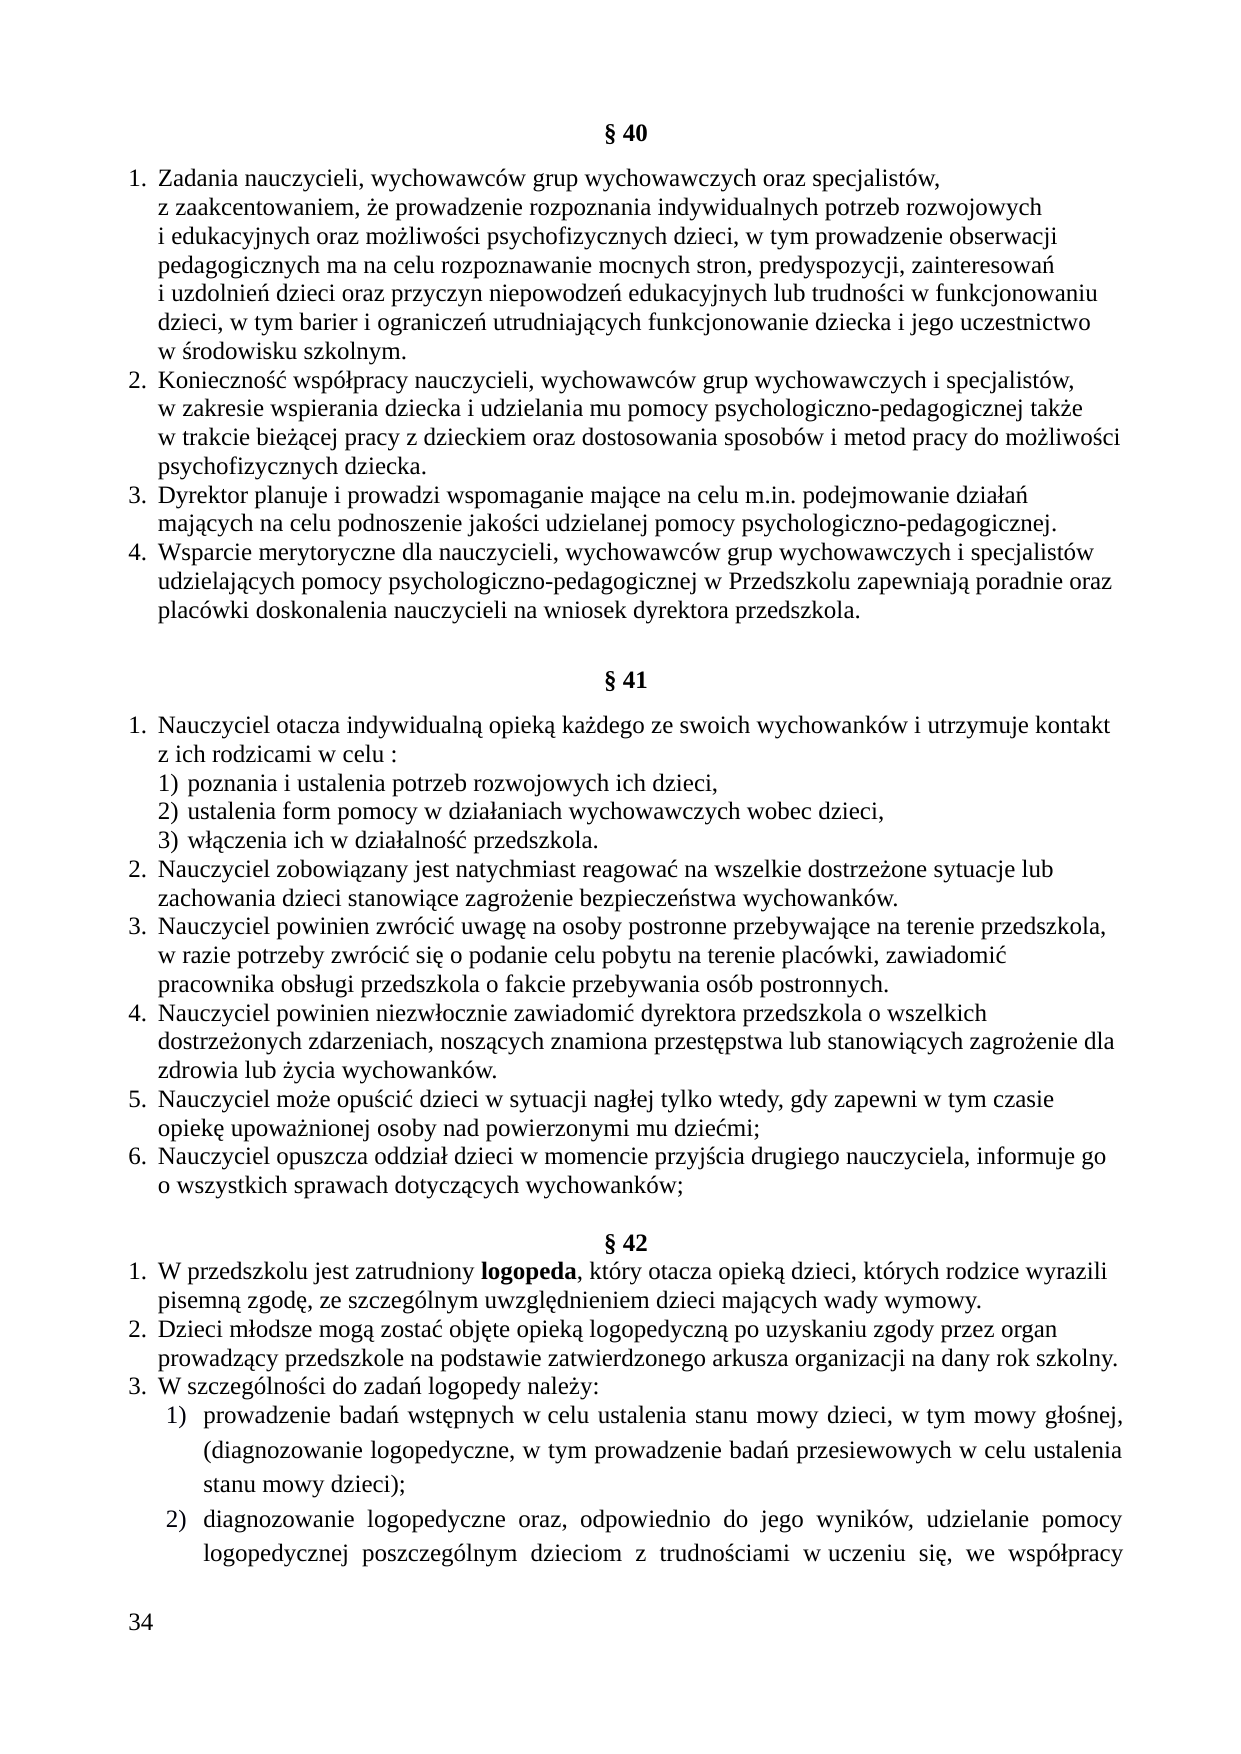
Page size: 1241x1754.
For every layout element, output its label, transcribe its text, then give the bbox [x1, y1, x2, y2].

list Nauczyciel powinien niezwłocznie zawiadomić dyrektora przedszkola o wszelkich dostrzeżonych zdarzeniach, noszących znamiona przestępstwa lub stanowiących zagrożenie dla zdrowia lub życia wychowanków. [128, 998, 1123, 1084]
list Wsparcie merytoryczne dla nauczycieli, wychowawców grup wychowawczych i specjalistów udzielających pomocy psychologiczno-pedagogicznej w Przedszkolu zapewniają poradnie oraz placówki doskonalenia nauczycieli na wniosek dyrektora przedszkola. [128, 537, 1123, 623]
list Zadania nauczycieli, wychowawców grup wychowawczych oraz specjalistów, z zaakcentowaniem, że prowadzenie rozpoznania indywidualnych potrzeb rozwojowych i edukacyjnych oraz możliwości psychofizycznych dzieci, w tym prowadzenie obserwacji pedagogicznych ma na celu rozpoznawanie mocnych stron, predyspozycji, zainteresowań i uzdolnień dzieci oraz przyczyn niepowodzeń edukacyjnych lub trudności w funkcjonowaniu dzieci, w tym barier i ograniczeń utrudniających funkcjonowanie dziecka i jego uczestnictwo w środowisku szkolnym. [128, 163, 1123, 365]
list W przedszkolu jest zatrudniony logopeda, który otacza opieką dzieci, których rodzice wyrazili pisemną zgodę, ze szczególnym uwzględnieniem dzieci mających wady wymowy. [128, 1256, 1123, 1314]
list Nauczyciel może opuścić dzieci w sytuacji nagłej tylko wtedy, gdy zapewni w tym czasie opiekę upoważnionej osoby nad powierzonymi mu dziećmi; [128, 1084, 1123, 1141]
list prowadzenie badań wstępnych w celu ustalenia stanu mowy dzieci, w tym mowy głośnej, (diagnozowanie logopedyczne, w tym prowadzenie badań przesiewowych w celu ustalenia stanu mowy dzieci); [166, 1400, 1123, 1498]
list Nauczyciel zobowiązany jest natychmiast reagować na wszelkie dostrzeżone sytuacje lub zachowania dzieci stanowiące zagrożenie bezpieczeństwa wychowanków. [128, 854, 1123, 911]
list W szczególności do zadań logopedy należy: [128, 1371, 1123, 1400]
list Nauczyciel otacza indywidualną opieką każdego ze swoich wychowanków i utrzymuje kontakt z ich rodzicami w celu : [128, 710, 1123, 768]
list ustalenia form pomocy w działaniach wychowawczych wobec dzieci, [158, 796, 1123, 825]
list Nauczyciel powinien zwrócić uwagę na osoby postronne przebywające na terenie przedszkola, w razie potrzeby zwrócić się o podanie celu pobytu na terenie placówki, zawiadomić pracownika obsługi przedszkola o fakcie przebywania osób postronnych. [128, 911, 1123, 998]
list włączenia ich w działalność przedszkola. [158, 825, 1123, 854]
list Konieczność współpracy nauczycieli, wychowawców grup wychowawczych i specjalistów, w zakresie wspierania dziecka i udzielania mu pomocy psychologiczno-pedagogicznej także w trakcie bieżącej pracy z dzieckiem oraz dostosowania sposobów i metod pracy do możliwości psychofizycznych dziecka. [128, 365, 1123, 480]
list diagnozowanie logopedyczne oraz, odpowiednio do jego wyników, udzielanie pomocy logopedycznej poszczególnym dzieciom z trudnościami w uczeniu się, we współpracy [166, 1504, 1123, 1567]
text § 42 [128, 1228, 1123, 1256]
list Dzieci młodsze mogą zostać objęte opieką logopedyczną po uzyskaniu zgody przez organ prowadzący przedszkole na podstawie zatwierdzonego arkusza organizacji na dany rok szkolny. [128, 1314, 1123, 1371]
text § 40 [128, 118, 1123, 147]
list Nauczyciel opuszcza oddział dzieci w momencie przyjścia drugiego nauczyciela, informuje go o wszystkich sprawach dotyczących wychowanków; [128, 1141, 1123, 1199]
text § 41 [128, 665, 1123, 693]
list poznania i ustalenia potrzeb rozwojowych ich dzieci, [158, 768, 1123, 796]
list Dyrektor planuje i prowadzi wspomaganie mające na celu m.in. podejmowanie działań mających na celu podnoszenie jakości udzielanej pomocy psychologiczno-pedagogicznej. [128, 480, 1123, 537]
